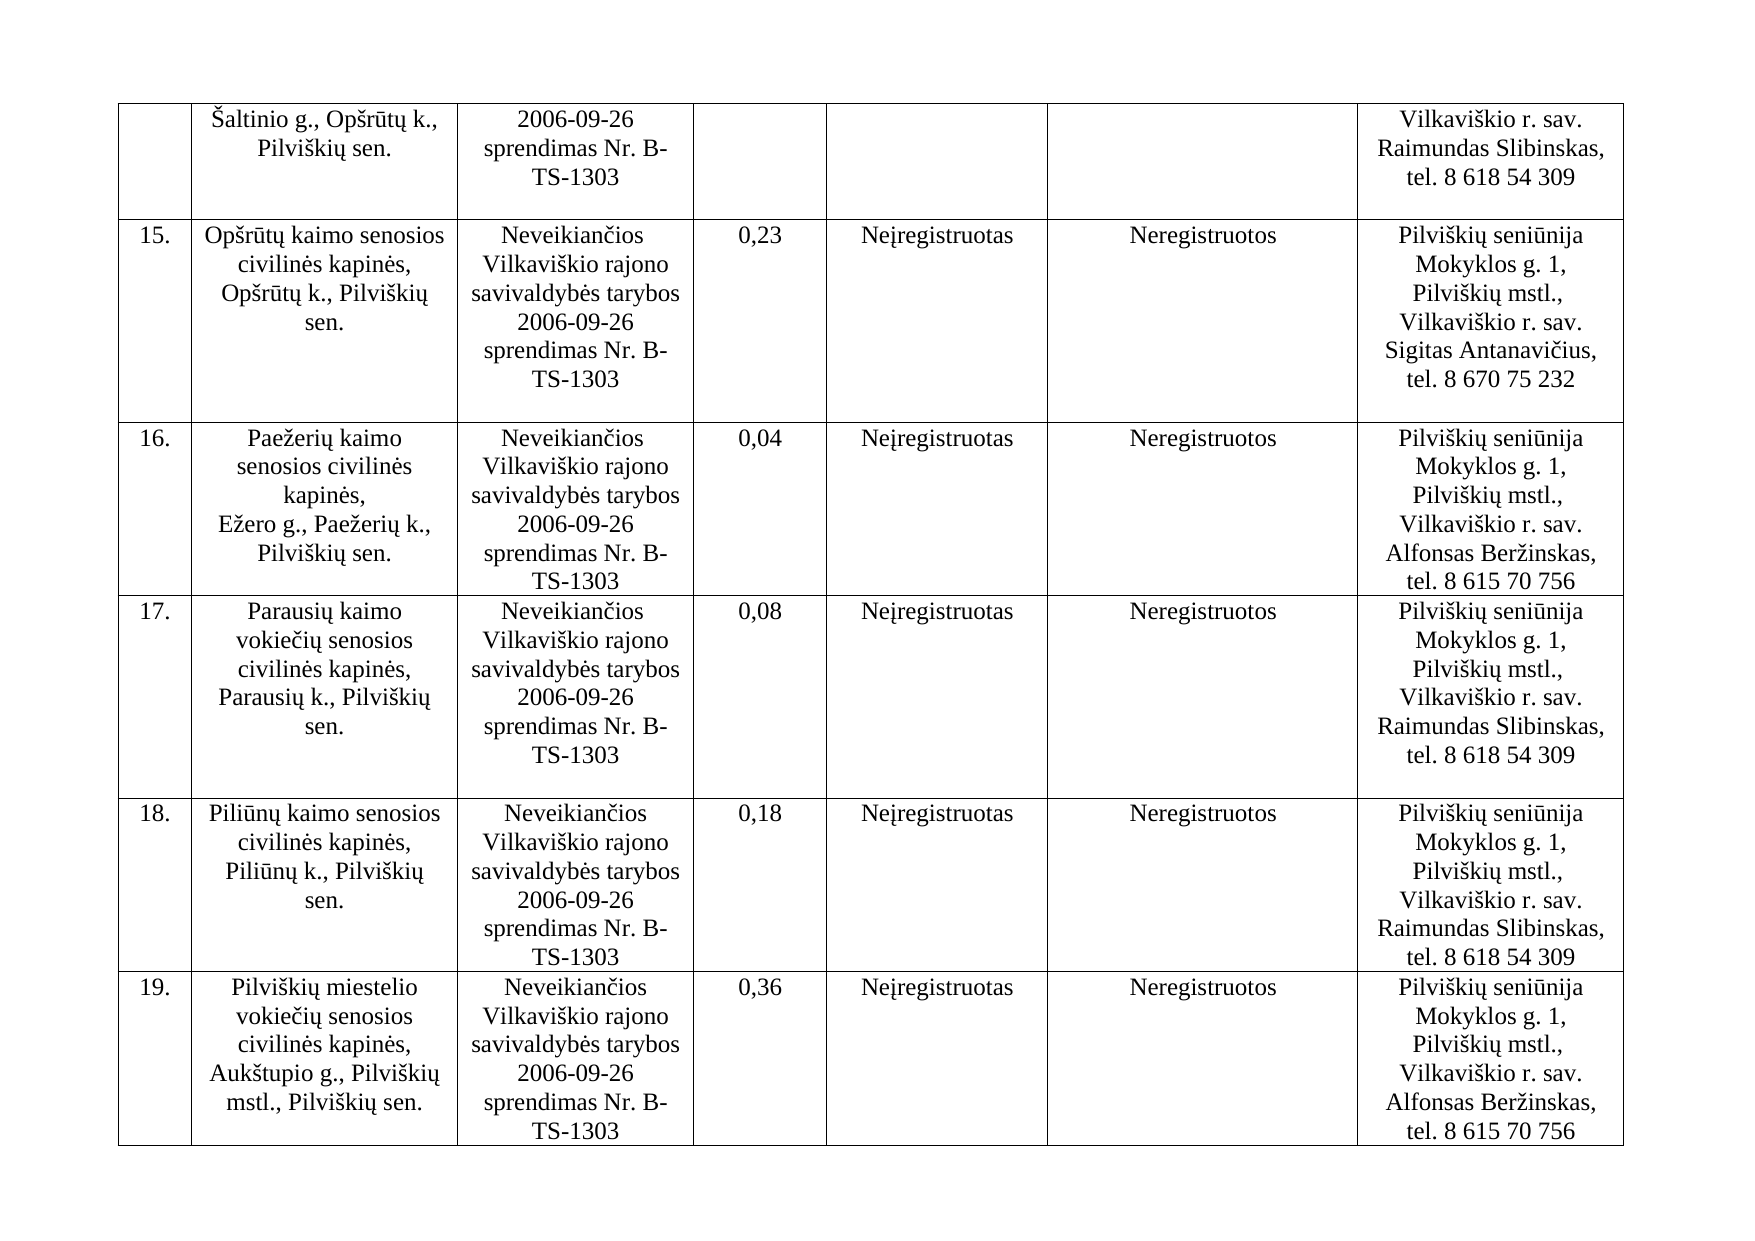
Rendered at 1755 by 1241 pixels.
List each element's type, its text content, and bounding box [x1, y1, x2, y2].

table_cell [1048, 104, 1357, 219]
table_cell [119, 104, 191, 219]
table_cell Paežerių kaimo senosios civilinės kapinės, Ežero g., Paežerių k., Pilviškių sen. [192, 423, 457, 595]
table_cell 0,23 [694, 220, 826, 422]
table_cell Vilkaviškio r. sav. Raimundas Slibinskas, tel. 8 618 54 309 [1358, 104, 1623, 219]
table_cell [827, 104, 1047, 219]
table_cell Neregistruotos [1048, 972, 1357, 1144]
table_cell Neregistruotos [1048, 423, 1357, 595]
table_cell 15. [119, 220, 191, 422]
table_cell Šaltinio g., Opšrūtų k., Pilviškių sen. [192, 104, 457, 219]
table_cell Pilviškių seniūnija Mokyklos g. 1, Pilviškių mstl., Vilkaviškio r. sav. Raimundas Slibinskas, tel. 8 618 54 309 [1358, 596, 1623, 797]
table_cell Neveikiančios Vilkaviškio rajono savivaldybės tarybos 2006-09-26 sprendimas Nr. B-TS-1303 [458, 799, 693, 971]
table_cell Neįregistruotas [827, 799, 1047, 971]
table_cell 0,04 [694, 423, 826, 595]
table_cell Piliūnų kaimo senosios civilinės kapinės, Piliūnų k., Pilviškių sen. [192, 799, 457, 971]
table_cell Pilviškių seniūnija Mokyklos g. 1, Pilviškių mstl., Vilkaviškio r. sav. Alfonsas Beržinskas, tel. 8 615 70 756 [1358, 423, 1623, 595]
table_cell Neįregistruotas [827, 596, 1047, 797]
table_cell Pilviškių seniūnija Mokyklos g. 1, Pilviškių mstl., Vilkaviškio r. sav. Raimundas Slibinskas, tel. 8 618 54 309 [1358, 799, 1623, 971]
table_cell 19. [119, 972, 191, 1144]
table_cell 17. [119, 596, 191, 797]
table_cell 0,08 [694, 596, 826, 797]
table_cell Pilviškių miestelio vokiečių senosios civilinės kapinės, Aukštupio g., Pilviškių mstl., Pilviškių sen. [192, 972, 457, 1144]
table_cell Neveikiančios Vilkaviškio rajono savivaldybės tarybos 2006-09-26 sprendimas Nr. B-TS-1303 [458, 596, 693, 797]
table_cell 0,18 [694, 799, 826, 971]
table_cell Neveikiančios Vilkaviškio rajono savivaldybės tarybos 2006-09-26 sprendimas Nr. B-TS-1303 [458, 423, 693, 595]
table_cell Neįregistruotas [827, 423, 1047, 595]
table_cell Neregistruotos [1048, 220, 1357, 422]
table_cell Pilviškių seniūnija Mokyklos g. 1, Pilviškių mstl., Vilkaviškio r. sav. Alfonsas Beržinskas, tel. 8 615 70 756 [1358, 972, 1623, 1144]
table_cell Pilviškių seniūnija Mokyklos g. 1, Pilviškių mstl., Vilkaviškio r. sav. Sigitas Antanavičius, tel. 8 670 75 232 [1358, 220, 1623, 422]
table_cell Neįregistruotas [827, 220, 1047, 422]
table_cell Neveikiančios Vilkaviškio rajono savivaldybės tarybos 2006-09-26 sprendimas Nr. B-TS-1303 [458, 972, 693, 1144]
table_cell 2006-09-26 sprendimas Nr. B-TS-1303 [458, 104, 693, 219]
table_cell 16. [119, 423, 191, 595]
table_cell 18. [119, 799, 191, 971]
table_cell Neregistruotos [1048, 799, 1357, 971]
table_cell 0,36 [694, 972, 826, 1144]
table_cell Neįregistruotas [827, 972, 1047, 1144]
table_cell Opšrūtų kaimo senosios civilinės kapinės, Opšrūtų k., Pilviškių sen. [192, 220, 457, 422]
table_cell Parausių kaimo vokiečių senosios civilinės kapinės, Parausių k., Pilviškių sen. [192, 596, 457, 797]
table_cell [694, 104, 826, 219]
table_cell Neregistruotos [1048, 596, 1357, 797]
table_cell Neveikiančios Vilkaviškio rajono savivaldybės tarybos 2006-09-26 sprendimas Nr. B-TS-1303 [458, 220, 693, 422]
